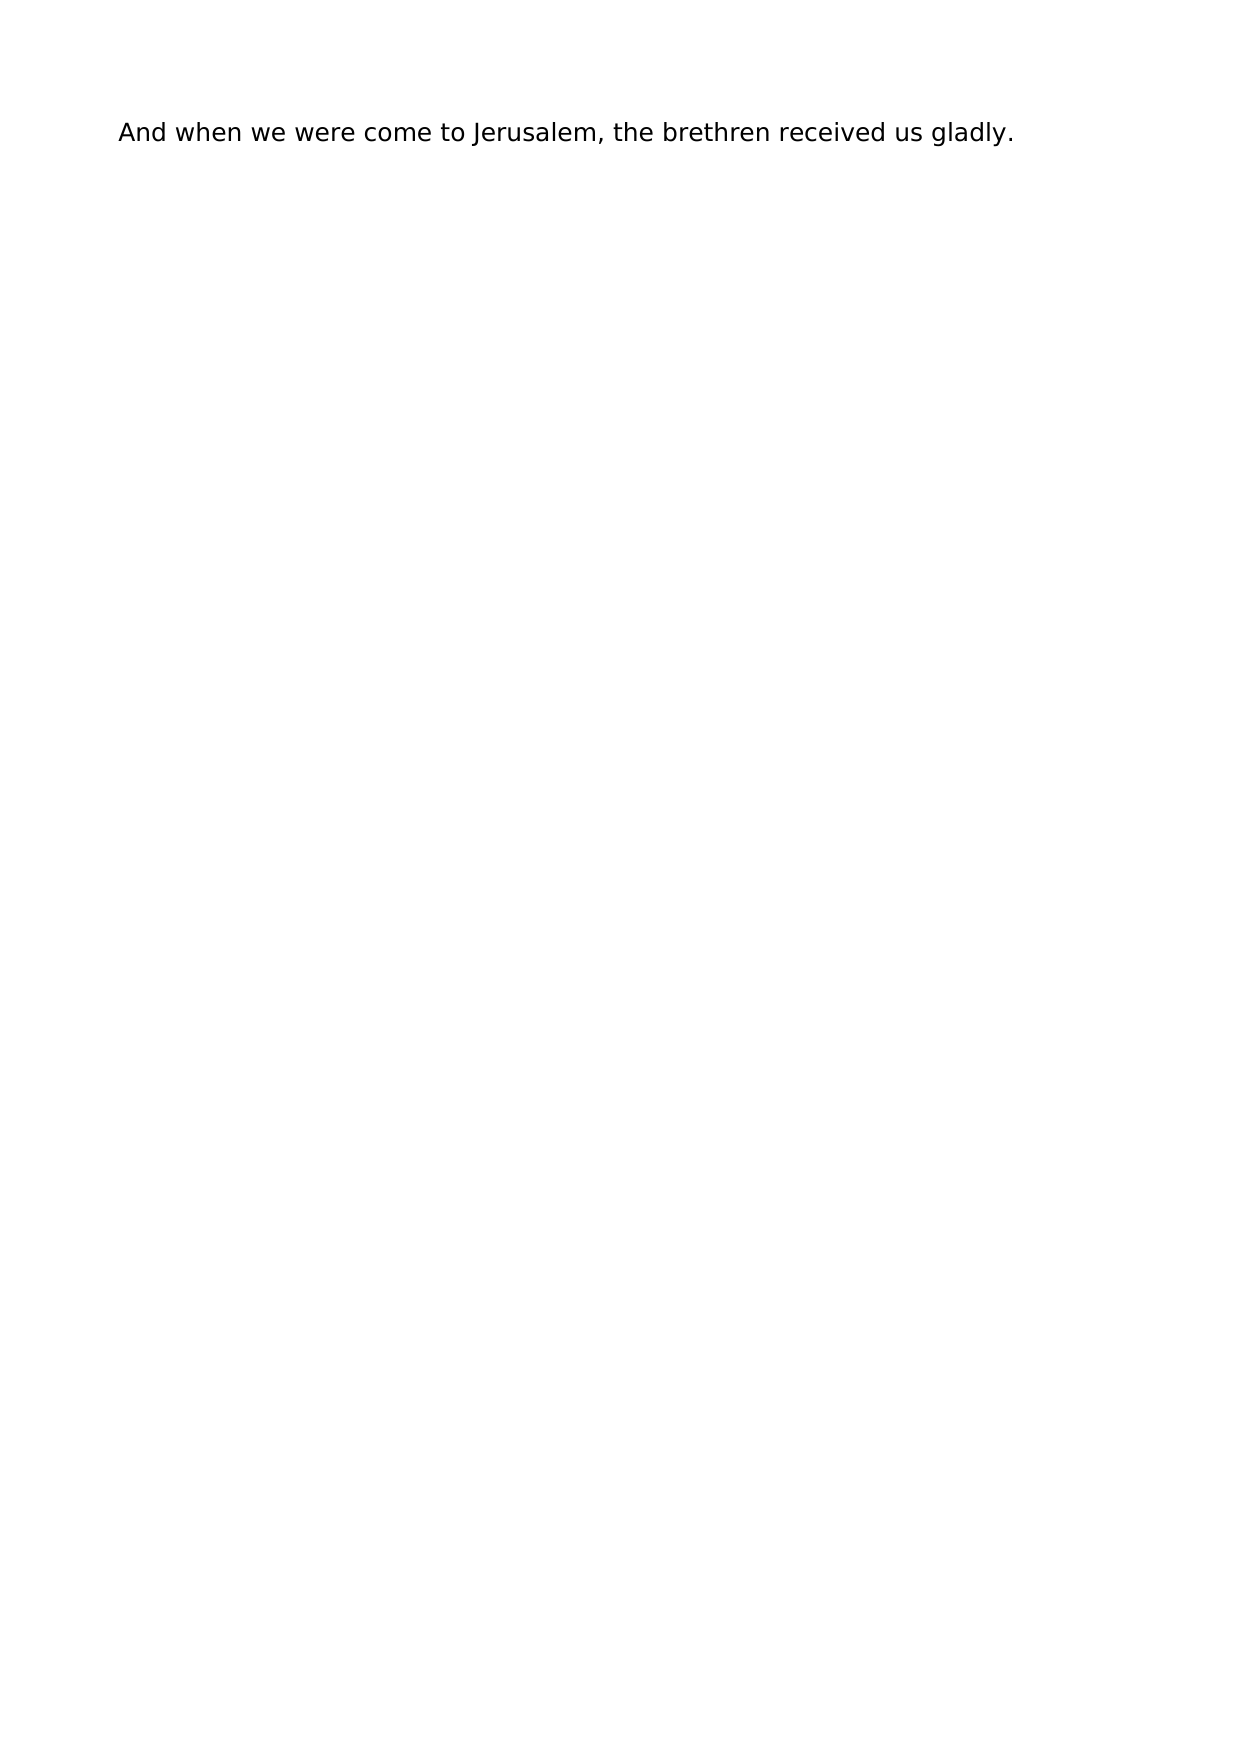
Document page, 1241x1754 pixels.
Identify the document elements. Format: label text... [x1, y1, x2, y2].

text And when we were come to Jerusalem, the brethren received us gladly. [118, 118, 1122, 147]
